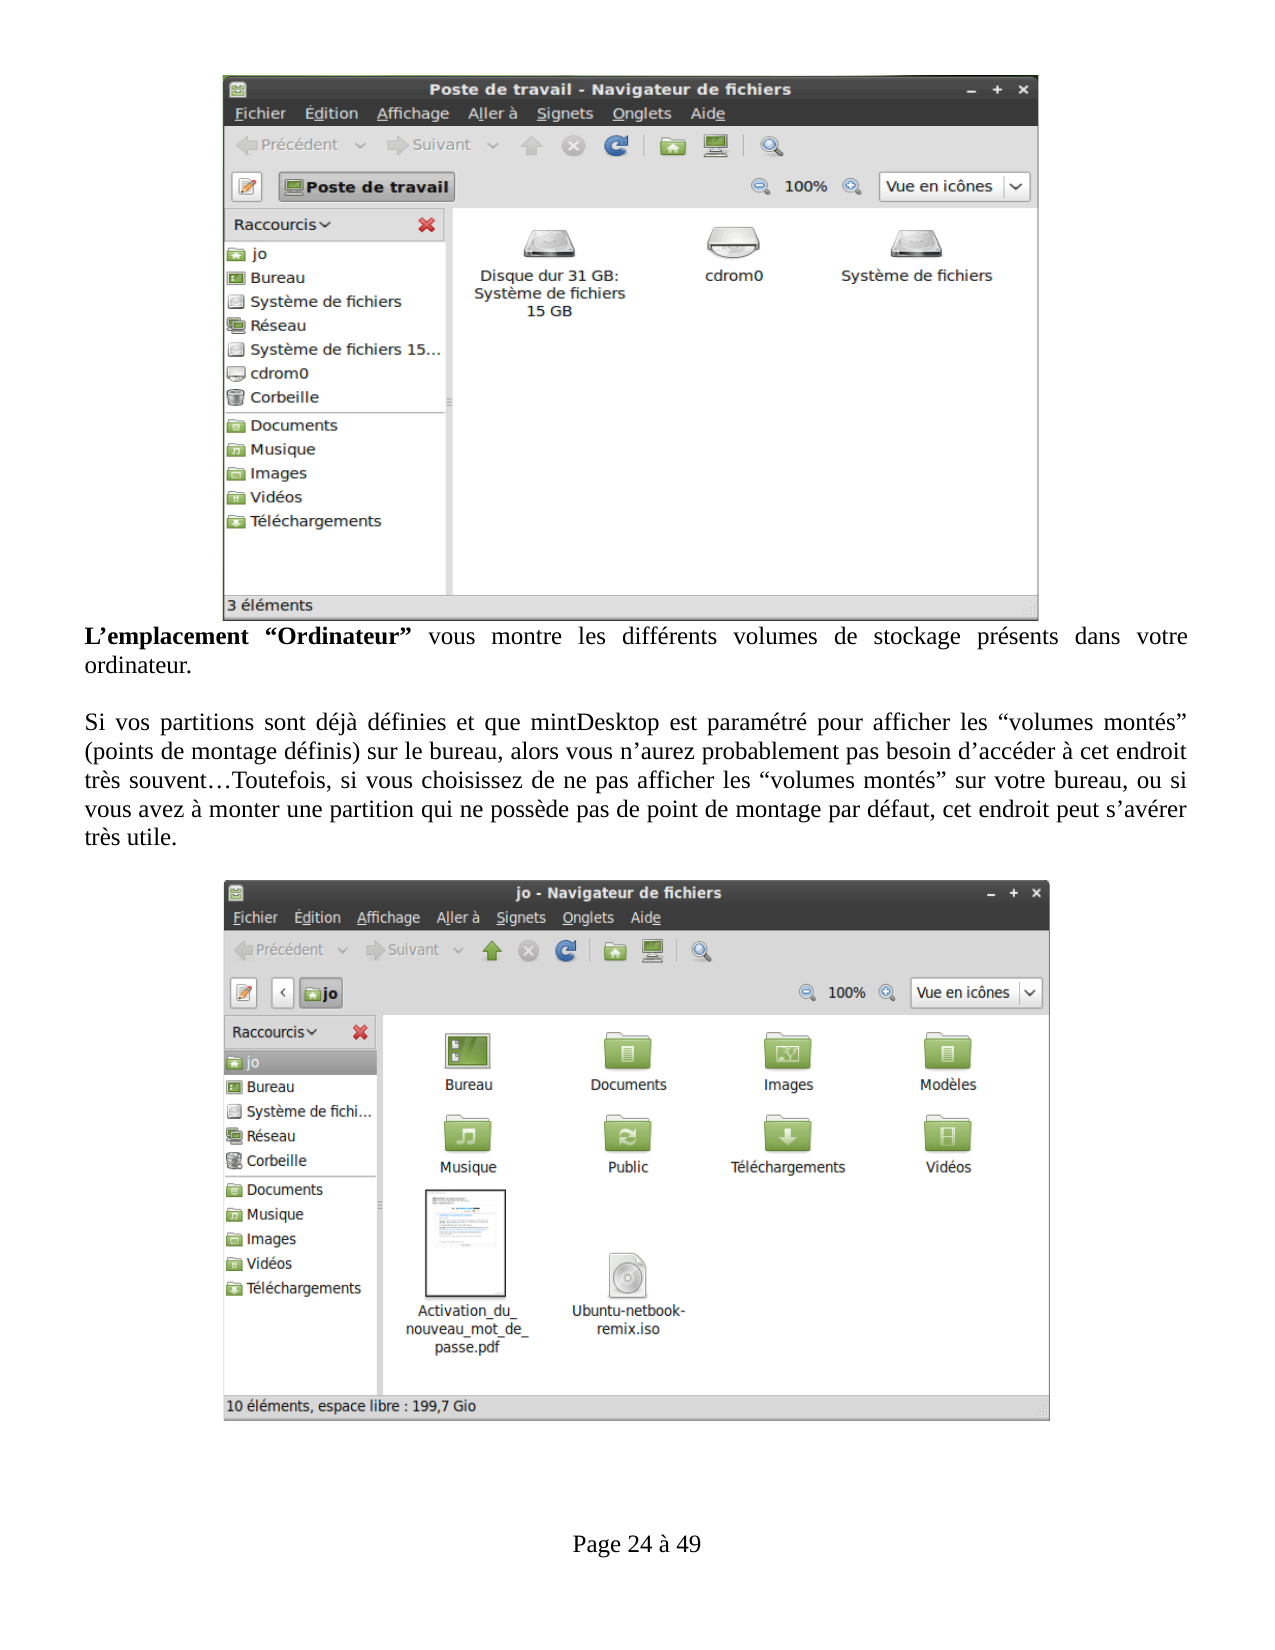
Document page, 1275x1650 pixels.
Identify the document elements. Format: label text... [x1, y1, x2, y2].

text Si vos partitions sont déjà définies et que mintDesktop est paramétré pour afficher les “volumes montés” (points de montage définis) sur le bureau, alors vous n’aurez probablement pas besoin d’accéder à cet endroit très souvent…Toutefois, si vous choisissez de ne pas afficher les “volumes montés” sur votre bureau, ou si vous avez à monter une partition qui ne possède pas de point de montage par défaut, cet endroit peut s’avérer très utile. [84, 707, 1189, 851]
text L’emplacement “Ordinateur” vous montre les différents volumes de stockage présents dans votre ordinateur. [84, 621, 1189, 679]
picture [223, 880, 1050, 1421]
picture [222, 75, 1039, 621]
